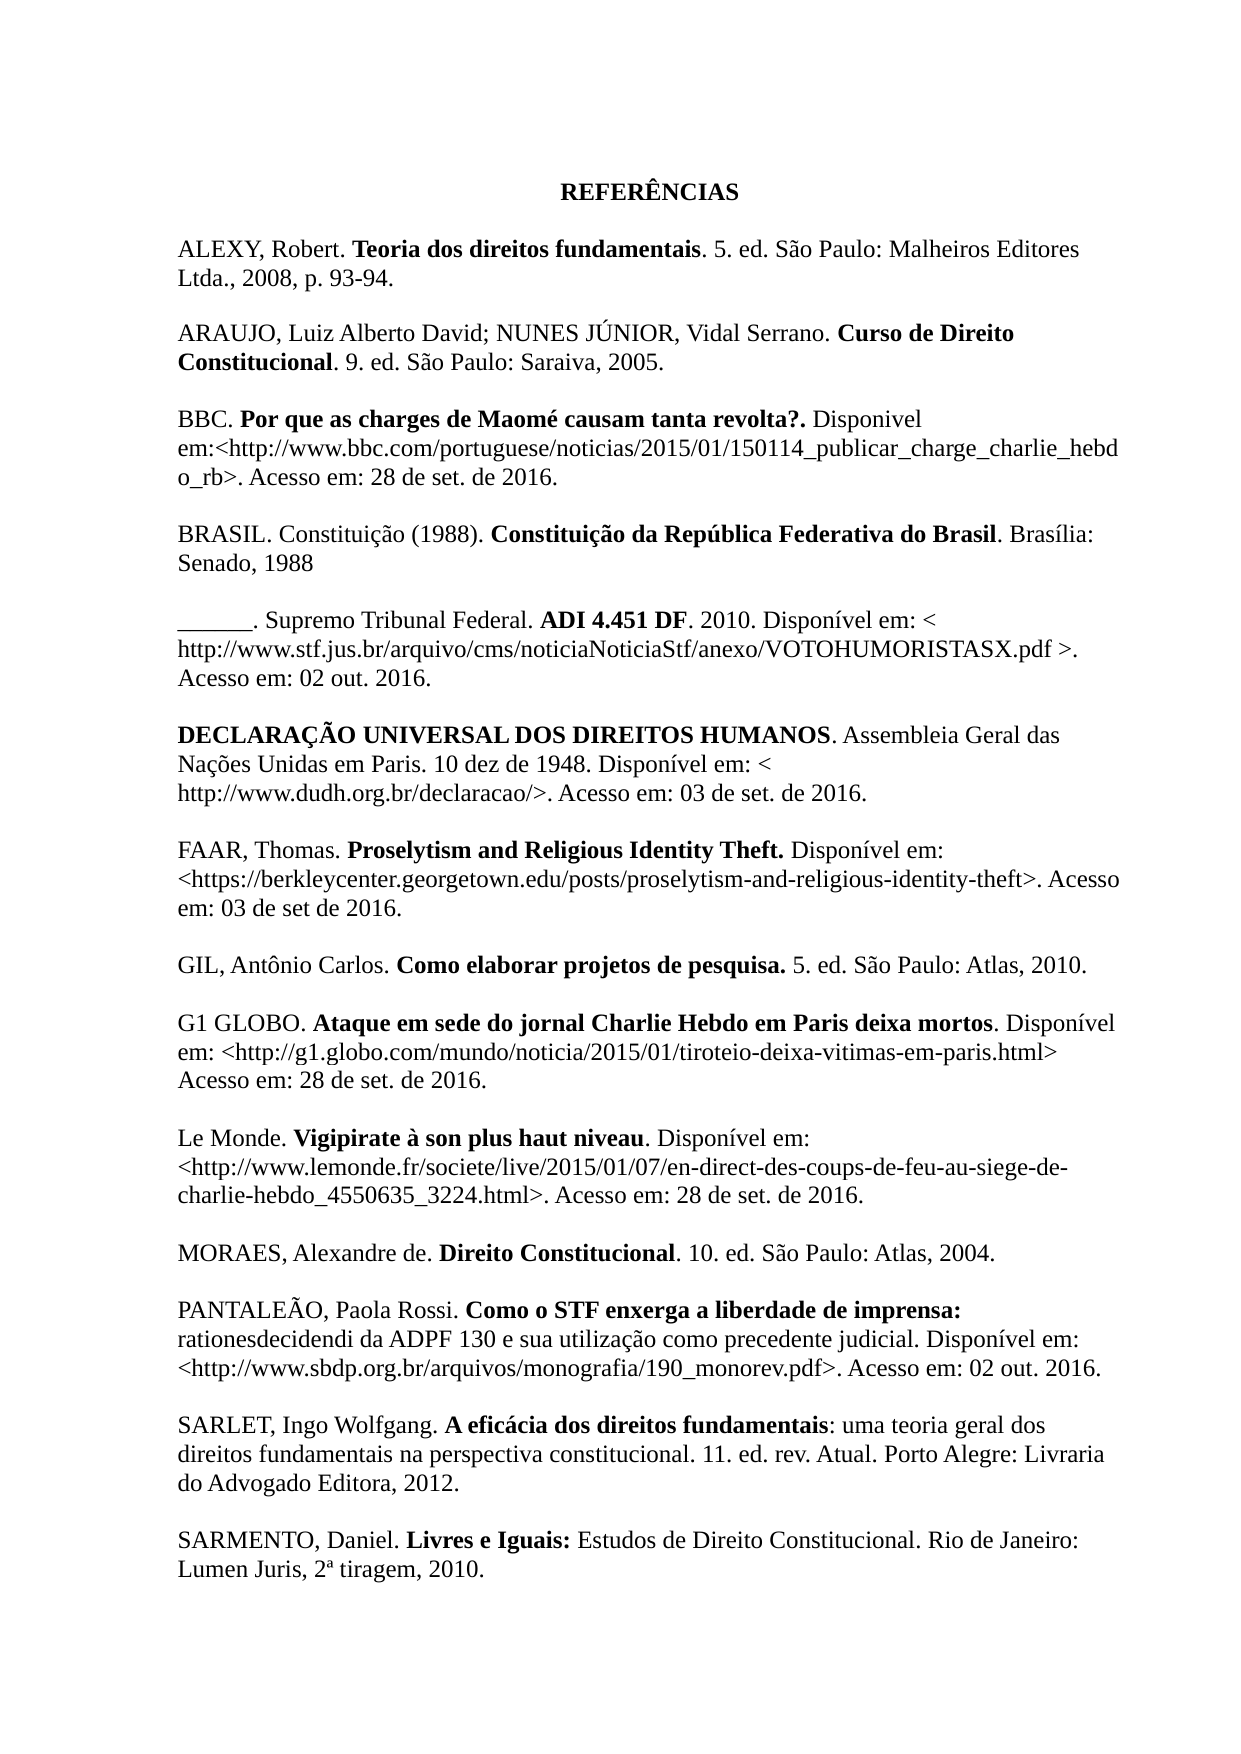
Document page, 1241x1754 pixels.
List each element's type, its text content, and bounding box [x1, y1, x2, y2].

text SARLET, Ingo Wolfgang. A eficácia dos direitos fundamentais: uma teoria geral dos direitos fundamentais na perspectiva constitucional. 11. ed. rev. Atual. Porto Alegre: Livraria do Advogado Editora, 2012. [177, 1410, 1122, 1497]
text BRASIL. Constituição (1988). Constituição da República Federativa do Brasil. Brasília: Senado, 1988 [177, 519, 1122, 577]
text MORAES, Alexandre de. Direito Constitucional. 10. ed. São Paulo: Atlas, 2004. [177, 1238, 1122, 1267]
text BBC. Por que as charges de Maomé causam tanta revolta?. Disponivel em:<http://www.bbc.com/portuguese/noticias/2015/01/150114_publicar_charge_charlie_hebdo_rb>. Acesso em: 28 de set. de 2016. [177, 404, 1122, 490]
text FAAR, Thomas. Proselytism and Religious Identity Theft. Disponível em: <https://berkleycenter.georgetown.edu/posts/proselytism-and-religious-identity-theft>. Acesso em: 03 de set de 2016. [177, 835, 1122, 922]
text G1 GLOBO. Ataque em sede do jornal Charlie Hebdo em Paris deixa mortos. Disponível em: <http://g1.globo.com/mundo/noticia/2015/01/tiroteio-deixa-vitimas-em-paris.html> Acesso em: 28 de set. de 2016. [177, 1008, 1122, 1094]
subtitle REFERÊNCIAS [177, 177, 1122, 206]
text ALEXY, Robert. Teoria dos direitos fundamentais. 5. ed. São Paulo: Malheiros Editores Ltda., 2008, p. 93-94. [177, 234, 1122, 291]
text DECLARAÇÃO UNIVERSAL DOS DIREITOS HUMANOS. Assembleia Geral das Nações Unidas em Paris. 10 dez de 1948. Disponível em: < http://www.dudh.org.br/declaracao/>. Acesso em: 03 de set. de 2016. [177, 720, 1122, 807]
text PANTALEÃO, Paola Rossi. Como o STF enxerga a liberdade de imprensa: rationesdecidendi da ADPF 130 e sua utilização como precedente judicial. Disponível em: <http://www.sbdp.org.br/arquivos/monografia/190_monorev.pdf>. Acesso em: 02 out. 2016. [177, 1295, 1122, 1382]
text GIL, Antônio Carlos. Como elaborar projetos de pesquisa. 5. ed. São Paulo: Atlas, 2010. [177, 950, 1122, 979]
text ARAUJO, Luiz Alberto David; NUNES JÚNIOR, Vidal Serrano. Curso de Direito Constitucional. 9. ed. São Paulo: Saraiva, 2005. [177, 318, 1122, 375]
text SARMENTO, Daniel. Livres e Iguais: Estudos de Direito Constitucional. Rio de Janeiro: Lumen Juris, 2ª tiragem, 2010. [177, 1525, 1122, 1583]
text Le Monde. Vigipirate à son plus haut niveau. Disponível em: <http://www.lemonde.fr/societe/live/2015/01/07/en-direct-des-coups-de-feu-au-siege-de-charlie-hebdo_4550635_3224.html>. Acesso em: 28 de set. de 2016. [177, 1123, 1122, 1209]
text ______. Supremo Tribunal Federal. ADI 4.451 DF. 2010. Disponível em: < http://www.stf.jus.br/arquivo/cms/noticiaNoticiaStf/anexo/VOTOHUMORISTASX.pdf >. Acesso em: 02 out. 2016. [177, 605, 1122, 692]
